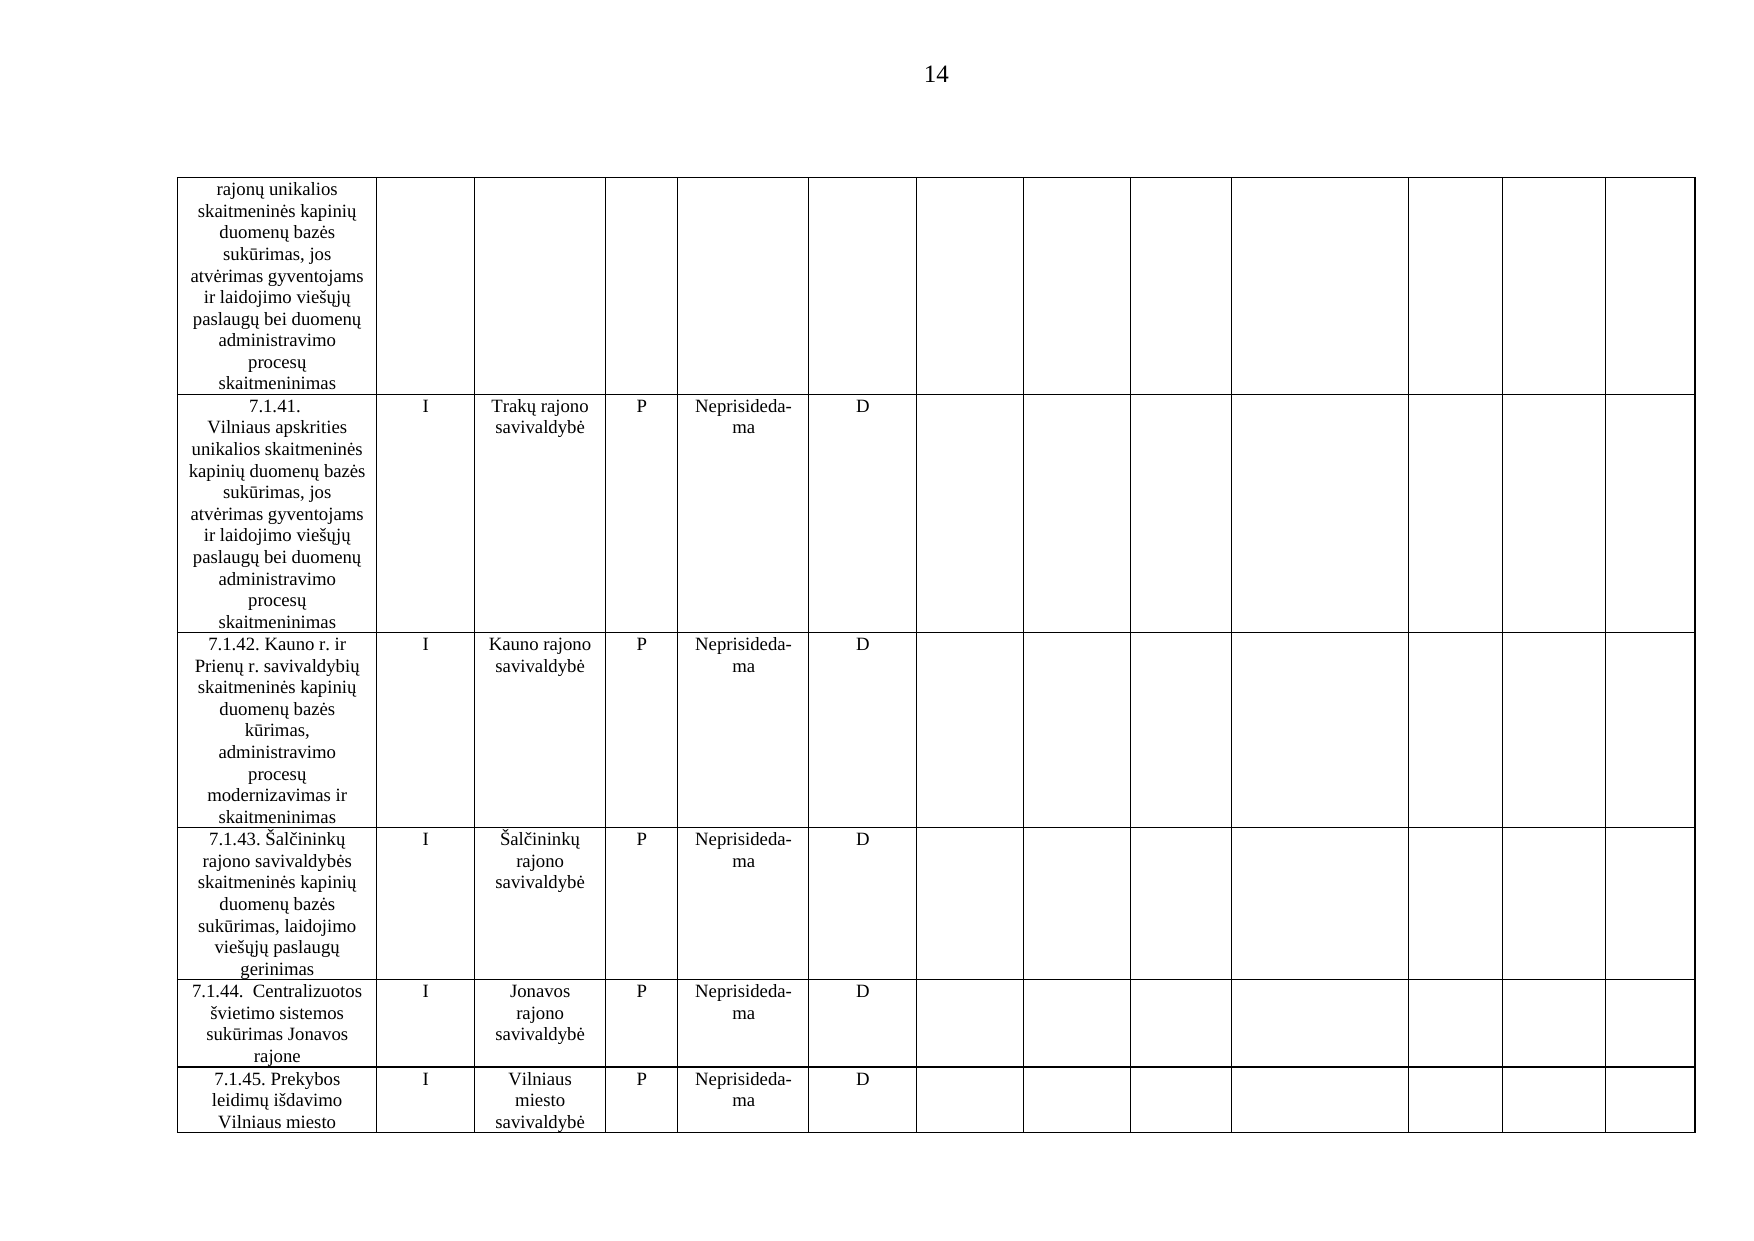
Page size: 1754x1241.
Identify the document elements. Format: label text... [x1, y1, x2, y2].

table_cell Neprisideda- ma [678, 1068, 808, 1132]
table_cell [1503, 178, 1605, 394]
table_cell [1024, 1068, 1130, 1132]
table_cell P [606, 395, 677, 632]
table_cell [1606, 178, 1694, 394]
table_cell [1131, 633, 1231, 827]
table_cell [1409, 1068, 1502, 1132]
table_cell [1503, 633, 1605, 827]
table_cell [917, 178, 1023, 394]
table_cell D [809, 633, 916, 827]
table_cell [1606, 980, 1694, 1066]
table_cell [1131, 980, 1231, 1066]
table_cell [1232, 980, 1408, 1066]
table_cell [377, 178, 474, 394]
table_cell [1232, 1068, 1408, 1132]
table_cell [1024, 395, 1130, 632]
table_cell I [377, 980, 474, 1066]
table_cell 7.1.44. Centralizuotos švietimo sistemos sukūrimas Jonavos rajone [178, 980, 376, 1066]
table_cell [1503, 828, 1605, 979]
table_cell [917, 395, 1023, 632]
table_cell I [377, 1068, 474, 1132]
table_cell [1606, 395, 1694, 632]
table_cell [1606, 828, 1694, 979]
table_cell P [606, 828, 677, 979]
table_cell D [809, 980, 916, 1066]
table_cell 7.1.43. Šalčininkų rajono savivaldybės skaitmeninės kapinių duomenų bazės sukūrimas, laidojimo viešųjų paslaugų gerinimas [178, 828, 376, 979]
table_cell [1503, 395, 1605, 632]
table_cell 7.1.42. Kauno r. ir Prienų r. savivaldybių skaitmeninės kapinių duomenų bazės kūrimas, administravimo procesų modernizavimas ir skaitmeninimas [178, 633, 376, 827]
table_cell [1503, 980, 1605, 1066]
table_cell [917, 633, 1023, 827]
table_cell Neprisideda- ma [678, 980, 808, 1066]
table_cell Jonavos rajono savivaldybė [475, 980, 605, 1066]
table_cell I [377, 633, 474, 827]
table_cell I [377, 828, 474, 979]
table_cell rajonų unikalios skaitmeninės kapinių duomenų bazės sukūrimas, jos atvėrimas gyventojams ir laidojimo viešųjų paslaugų bei duomenų administravimo procesų skaitmeninimas [178, 178, 376, 394]
table_cell [1409, 828, 1502, 979]
table_cell Neprisideda- ma [678, 828, 808, 979]
table_cell [1131, 1068, 1231, 1132]
table_cell [1606, 1068, 1694, 1132]
table_cell [917, 1068, 1023, 1132]
table_cell [1232, 178, 1408, 394]
table_cell [1131, 178, 1231, 394]
table_cell [1131, 828, 1231, 979]
table_cell [1024, 828, 1130, 979]
table_cell [1232, 395, 1408, 632]
table_cell [1024, 178, 1130, 394]
table_cell [1503, 1068, 1605, 1132]
table_cell [809, 178, 916, 394]
table_cell [475, 178, 605, 394]
table_cell [1024, 980, 1130, 1066]
table_cell [678, 178, 808, 394]
table_cell [606, 178, 677, 394]
table_cell [1409, 980, 1502, 1066]
table_cell Šalčininkų rajono savivaldybė [475, 828, 605, 979]
table_cell [1409, 178, 1502, 394]
table_cell [1024, 633, 1130, 827]
table_cell [1409, 633, 1502, 827]
table_cell P [606, 633, 677, 827]
table_cell Kauno rajono savivaldybė [475, 633, 605, 827]
table_cell [1232, 633, 1408, 827]
table_cell [1409, 395, 1502, 632]
table_cell [917, 828, 1023, 979]
table_cell [1232, 828, 1408, 979]
table_cell D [809, 395, 916, 632]
table_cell I [377, 395, 474, 632]
table_cell D [809, 1068, 916, 1132]
table_cell Neprisideda- ma [678, 395, 808, 632]
table_cell 7.1.41. Vilniaus apskrities unikalios skaitmeninės kapinių duomenų bazės sukūrimas, jos atvėrimas gyventojams ir laidojimo viešųjų paslaugų bei duomenų administravimo procesų skaitmeninimas [178, 395, 376, 632]
table_cell P [606, 980, 677, 1066]
table_cell [917, 980, 1023, 1066]
table_cell [1606, 633, 1694, 827]
table_cell Neprisideda- ma [678, 633, 808, 827]
table_cell [1131, 395, 1231, 632]
table_cell 7.1.45. Prekybos leidimų išdavimo Vilniaus miesto [178, 1068, 376, 1132]
table_cell P [606, 1068, 677, 1132]
table_cell Vilniaus miesto savivaldybė [475, 1068, 605, 1132]
table_cell Trakų rajono savivaldybė [475, 395, 605, 632]
table_cell D [809, 828, 916, 979]
